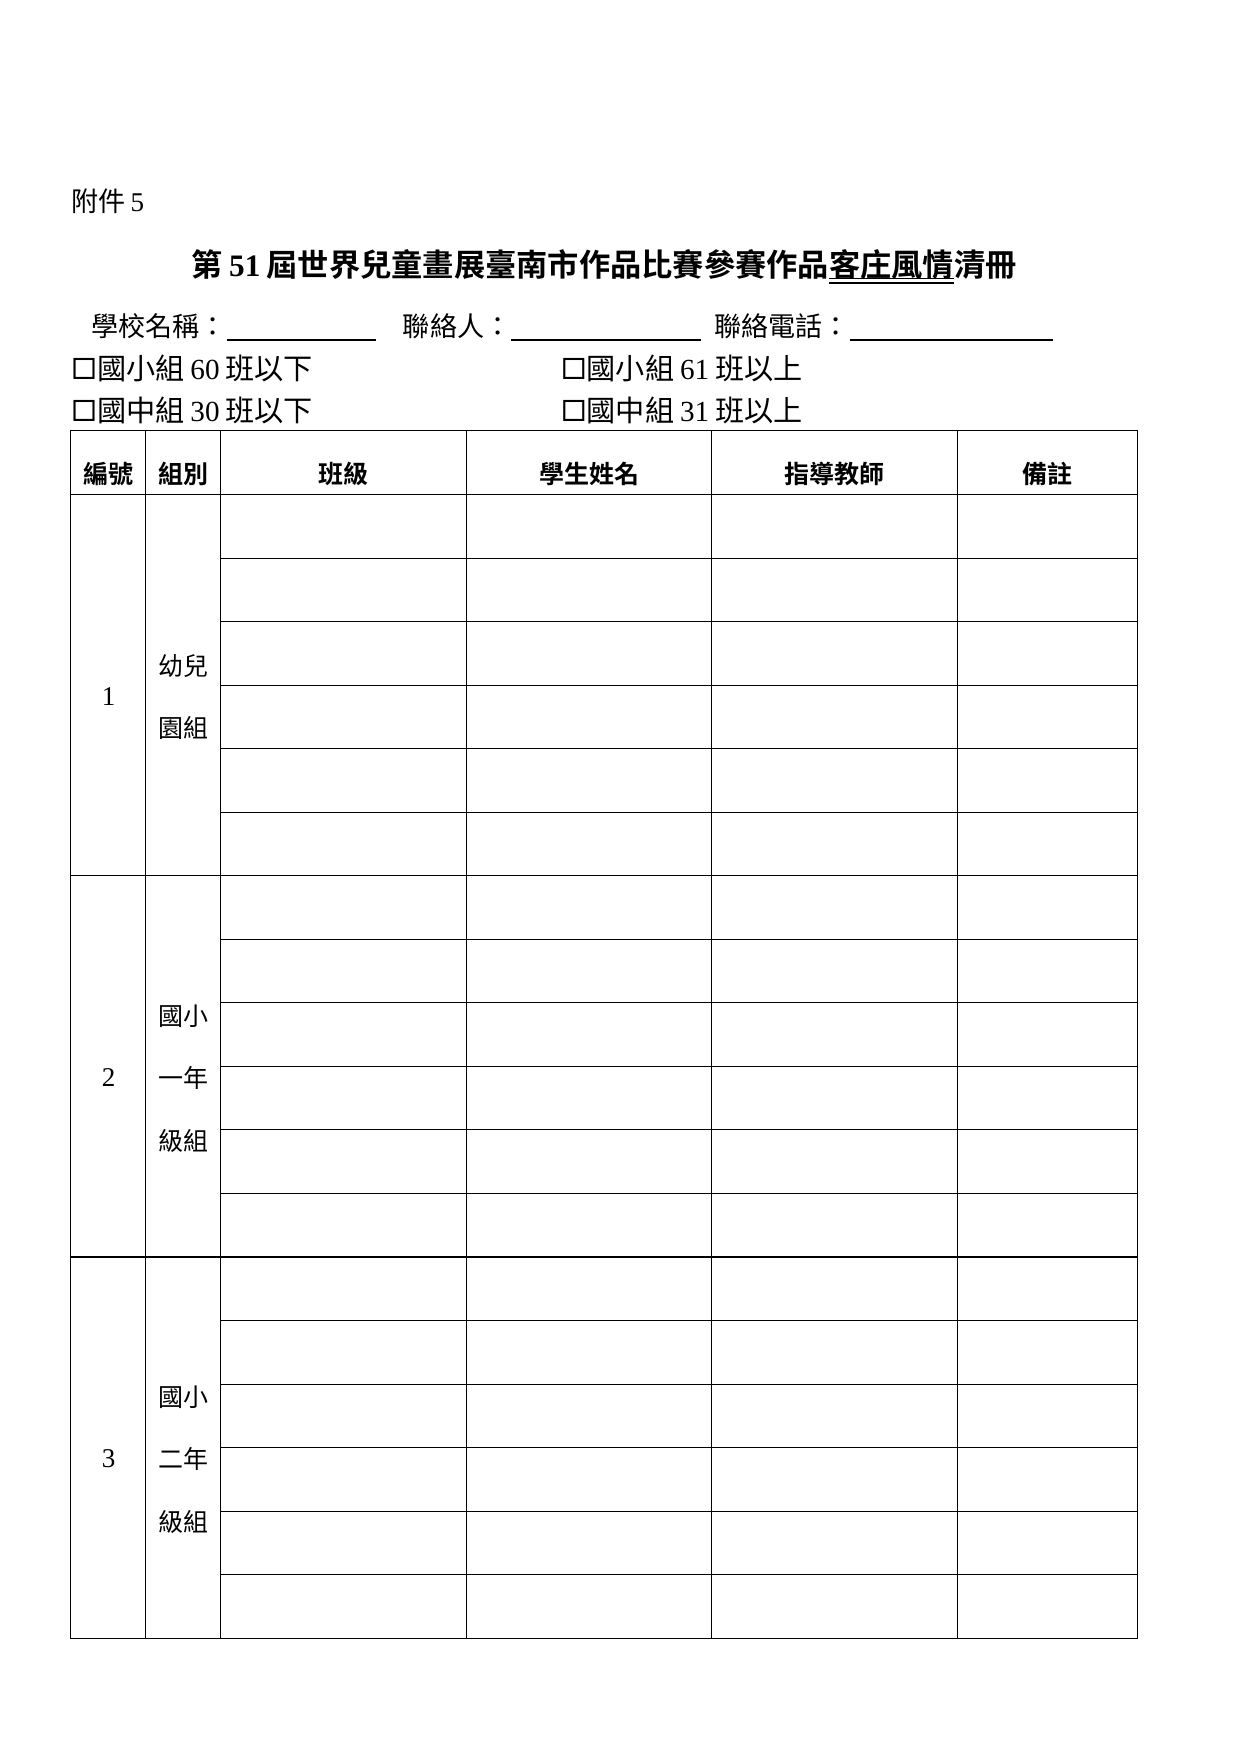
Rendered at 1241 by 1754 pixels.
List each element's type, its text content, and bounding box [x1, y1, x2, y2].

table_cell [958, 1321, 1137, 1383]
table_cell [958, 1130, 1137, 1193]
table_cell [467, 1512, 711, 1574]
table_cell [958, 495, 1137, 557]
table_cell [712, 940, 957, 1002]
table_cell [958, 622, 1137, 684]
table_cell [958, 1448, 1137, 1511]
table_cell [958, 1003, 1137, 1066]
table_cell [958, 1194, 1137, 1256]
table_cell [958, 686, 1137, 748]
table_cell [712, 876, 957, 939]
table_cell [958, 559, 1137, 621]
table_cell [712, 1003, 957, 1066]
table_cell [467, 876, 711, 939]
table_cell [467, 1321, 711, 1383]
table_cell [712, 1512, 957, 1574]
table_cell [221, 749, 466, 812]
table_cell [467, 1003, 711, 1066]
table_header 班級 [221, 431, 466, 494]
text 國中組30班以下 國中組31班以上 [71, 388, 1137, 430]
table_cell [467, 495, 711, 557]
table_cell [958, 876, 1137, 939]
text 學校名稱： 聯絡人： 聯絡電話： [71, 283, 1137, 346]
table_cell [712, 1575, 957, 1638]
table_cell [958, 1385, 1137, 1447]
table_cell [712, 1258, 957, 1320]
table_cell [467, 686, 711, 748]
table_cell [221, 1512, 466, 1574]
table_header 指導教師 [712, 431, 957, 494]
table_cell [221, 876, 466, 939]
table_cell [467, 1194, 711, 1256]
table_cell [712, 622, 957, 684]
table_cell [467, 1385, 711, 1447]
table_cell [221, 940, 466, 1002]
table_cell [221, 1321, 466, 1383]
table_cell [467, 1067, 711, 1129]
table_cell [467, 1130, 711, 1193]
table_cell [958, 940, 1137, 1002]
table_header 編號 [71, 431, 145, 494]
table_cell [712, 686, 957, 748]
table_header 備註 [958, 431, 1137, 494]
table_cell [958, 749, 1137, 812]
table_cell [221, 559, 466, 621]
table_cell [221, 1003, 466, 1066]
table_cell [958, 1258, 1137, 1320]
table_cell [221, 622, 466, 684]
table_cell [712, 813, 957, 875]
table_cell [221, 1130, 466, 1193]
table_cell [221, 686, 466, 748]
table_cell [712, 1385, 957, 1447]
table_cell [221, 1258, 466, 1320]
table_cell [221, 495, 466, 557]
table_cell 幼兒園組 [146, 495, 220, 875]
table_cell [467, 940, 711, 1002]
table_cell [221, 813, 466, 875]
table_cell [467, 749, 711, 812]
table_cell [712, 495, 957, 557]
table_cell [467, 813, 711, 875]
table_cell 國小二年級組 [146, 1258, 220, 1638]
table_cell [467, 622, 711, 684]
table_header 組別 [146, 431, 220, 494]
table_cell 2 [71, 876, 145, 1256]
table_header 學生姓名 [467, 431, 711, 494]
table_cell [958, 1575, 1137, 1638]
table_cell [958, 813, 1137, 875]
table_cell [467, 559, 711, 621]
table_cell [467, 1258, 711, 1320]
table_cell [221, 1575, 466, 1638]
table_cell [712, 749, 957, 812]
table_cell [221, 1194, 466, 1256]
text 國小組60班以下 國小組61班以上 [71, 346, 1137, 388]
table_cell [712, 1194, 957, 1256]
text 第51屆世界兒童畫展臺南市作品比賽參賽作品客庄風情清冊 [71, 221, 1137, 283]
table_cell [221, 1067, 466, 1129]
table_cell [221, 1385, 466, 1447]
table_cell [958, 1512, 1137, 1574]
table_cell [712, 1321, 957, 1383]
table_cell 1 [71, 495, 145, 875]
table_cell [958, 1067, 1137, 1129]
table_cell [712, 1448, 957, 1511]
table_cell 國小一年級組 [146, 876, 220, 1256]
table_cell [712, 559, 957, 621]
table_cell 3 [71, 1258, 145, 1638]
table_cell [467, 1575, 711, 1638]
table_cell [221, 1448, 466, 1511]
table_cell [712, 1067, 957, 1129]
table_cell [467, 1448, 711, 1511]
text 附件5 [71, 158, 1137, 221]
table_cell [712, 1130, 957, 1193]
